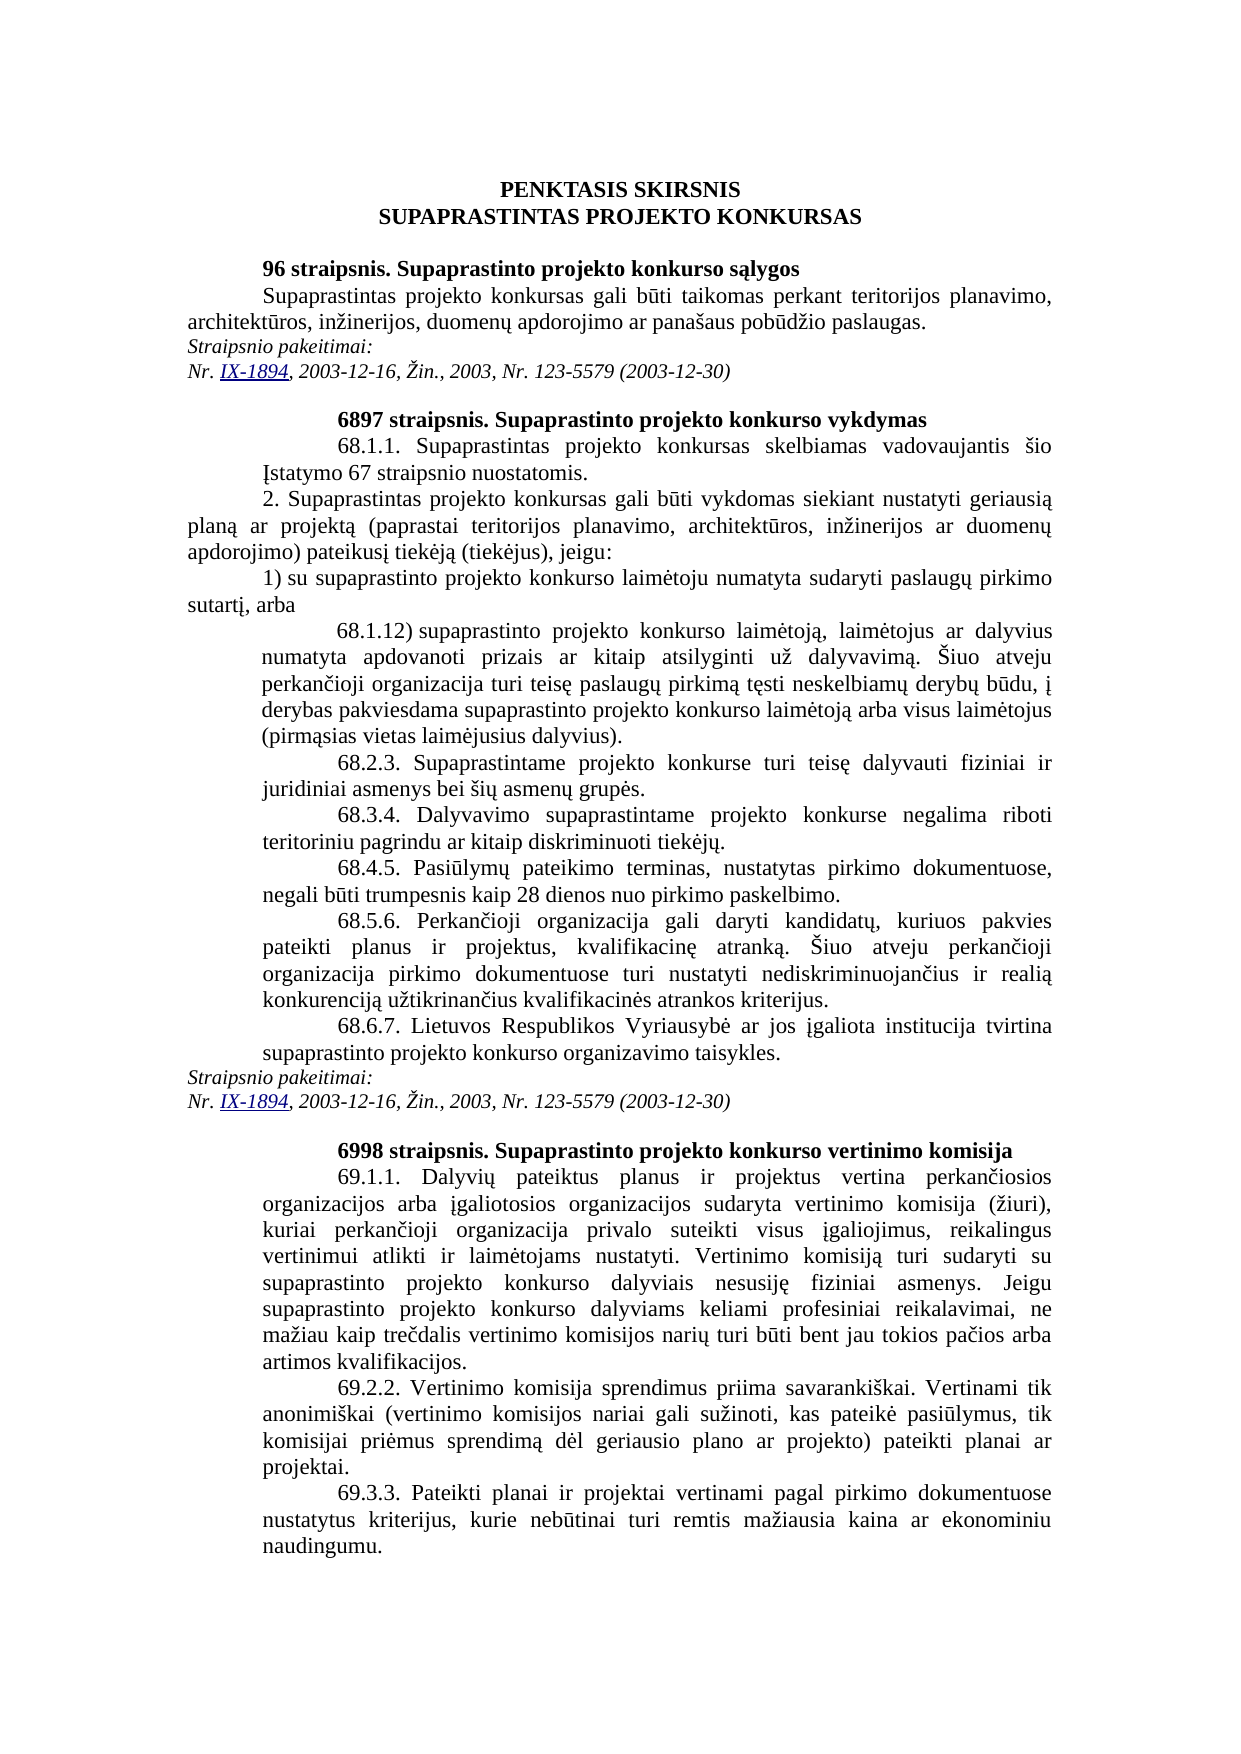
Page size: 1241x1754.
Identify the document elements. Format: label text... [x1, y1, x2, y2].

subtitle 1. Supaprastintas projekto konkursas skelbiamas vadovaujantis šio Įstatymo 67 straipsnio nuostatomis. [187, 433, 1053, 485]
subtitle 2) supaprastinto projekto konkurso laimėtoją, laimėtojus ar dalyvius numatyta apdovanoti prizais ar kitaip atsilyginti už dalyvavimą. Šiuo atveju perkančioji organizacija turi teisę paslaugų pirkimą tęsti neskelbiamų derybų būdu, į derybas pakviesdama supaprastinto projekto konkurso laimėtoją arba visus laimėtojus (pirmąsias vietas laimėjusius dalyvius). [187, 617, 1053, 749]
subtitle 3. Pateikti planai ir projektai vertinami pagal pirkimo dokumentuose nustatytus kriterijus, kurie nebūtinai turi remtis mažiausia kaina ar ekonominiu naudingumu. [187, 1479, 1053, 1558]
subtitle 97 straipsnis. Supaprastinto projekto konkurso vykdymas [187, 406, 1053, 433]
text Nr. IX-1894, 2003-12-16, Žin., 2003, Nr. 123-5579 (2003-12-30) [187, 1089, 1053, 1137]
subtitle 3. Supaprastintame projekto konkurse turi teisę dalyvauti fiziniai ir juridiniai asmenys bei šių asmenų grupės. [187, 749, 1053, 802]
text 96 straipsnis. Supaprastinto projekto konkurso sąlygos [187, 255, 1053, 282]
subtitle 98 straipsnis. Supaprastinto projekto konkurso vertinimo komisija [187, 1137, 1053, 1163]
text Straipsnio pakeitimai: [187, 1065, 1053, 1089]
subtitle PeNKTAsis skirsnis supaprastintas Projekto konkursaS [187, 176, 1053, 229]
subtitle 6. Perkančioji organizacija gali daryti kandidatų, kuriuos pakvies pateikti planus ir projektus, kvalifikacinę atranką. Šiuo atveju perkančioji organizacija pirkimo dokumentuose turi nustatyti nediskriminuojančius ir realią konkurenciją užtikrinančius kvalifikacinės atrankos kriterijus. [187, 907, 1053, 1012]
text Supaprastintas projekto konkursas gali būti taikomas perkant teritorijos planavimo, architektūros, inžinerijos, duomenų apdorojimo ar panašaus pobūdžio paslaugas. [187, 282, 1053, 334]
text Straipsnio pakeitimai: [187, 334, 1053, 358]
text 1) su supaprastinto projekto konkurso laimėtoju numatyta sudaryti paslaugų pirkimo sutartį, arba [187, 564, 1053, 617]
subtitle 2. Vertinimo komisija sprendimus priima savarankiškai. Vertinami tik anonimiškai (vertinimo komisijos nariai gali sužinoti, kas pateikė pasiūlymus, tik komisijai priėmus sprendimą dėl geriausio plano ar projekto) pateikti planai ar projektai. [187, 1374, 1053, 1479]
subtitle 1. Dalyvių pateiktus planus ir projektus vertina perkančiosios organizacijos arba įgaliotosios organizacijos sudaryta vertinimo komisija (žiuri), kuriai perkančioji organizacija privalo suteikti visus įgaliojimus, reikalingus vertinimui atlikti ir laimėtojams nustatyti. Vertinimo komisiją turi sudaryti su supaprastinto projekto konkurso dalyviais nesusiję fiziniai asmenys. Jeigu supaprastinto projekto konkurso dalyviams keliami profesiniai reikalavimai, ne mažiau kaip trečdalis vertinimo komisijos narių turi būti bent jau tokios pačios arba artimos kvalifikacijos. [187, 1163, 1053, 1374]
subtitle 7. Lietuvos Respublikos Vyriausybė ar jos įgaliota institucija tvirtina supaprastinto projekto konkurso organizavimo taisykles. [187, 1012, 1053, 1065]
text 2. Supaprastintas projekto konkursas gali būti vykdomas siekiant nustatyti geriausią planą ar projektą (paprastai teritorijos planavimo, architektūros, inžinerijos ar duomenų apdorojimo) pateikusį tiekėją (tiekėjus), jeigu: [187, 485, 1053, 564]
subtitle 4. Dalyvavimo supaprastintame projekto konkurse negalima riboti teritoriniu pagrindu ar kitaip diskriminuoti tiekėjų. [187, 802, 1053, 854]
text Nr. IX-1894, 2003-12-16, Žin., 2003, Nr. 123-5579 (2003-12-30) [187, 358, 1053, 406]
subtitle 5. Pasiūlymų pateikimo terminas, nustatytas pirkimo dokumentuose, negali būti trumpesnis kaip 28 dienos nuo pirkimo paskelbimo. [187, 854, 1053, 907]
